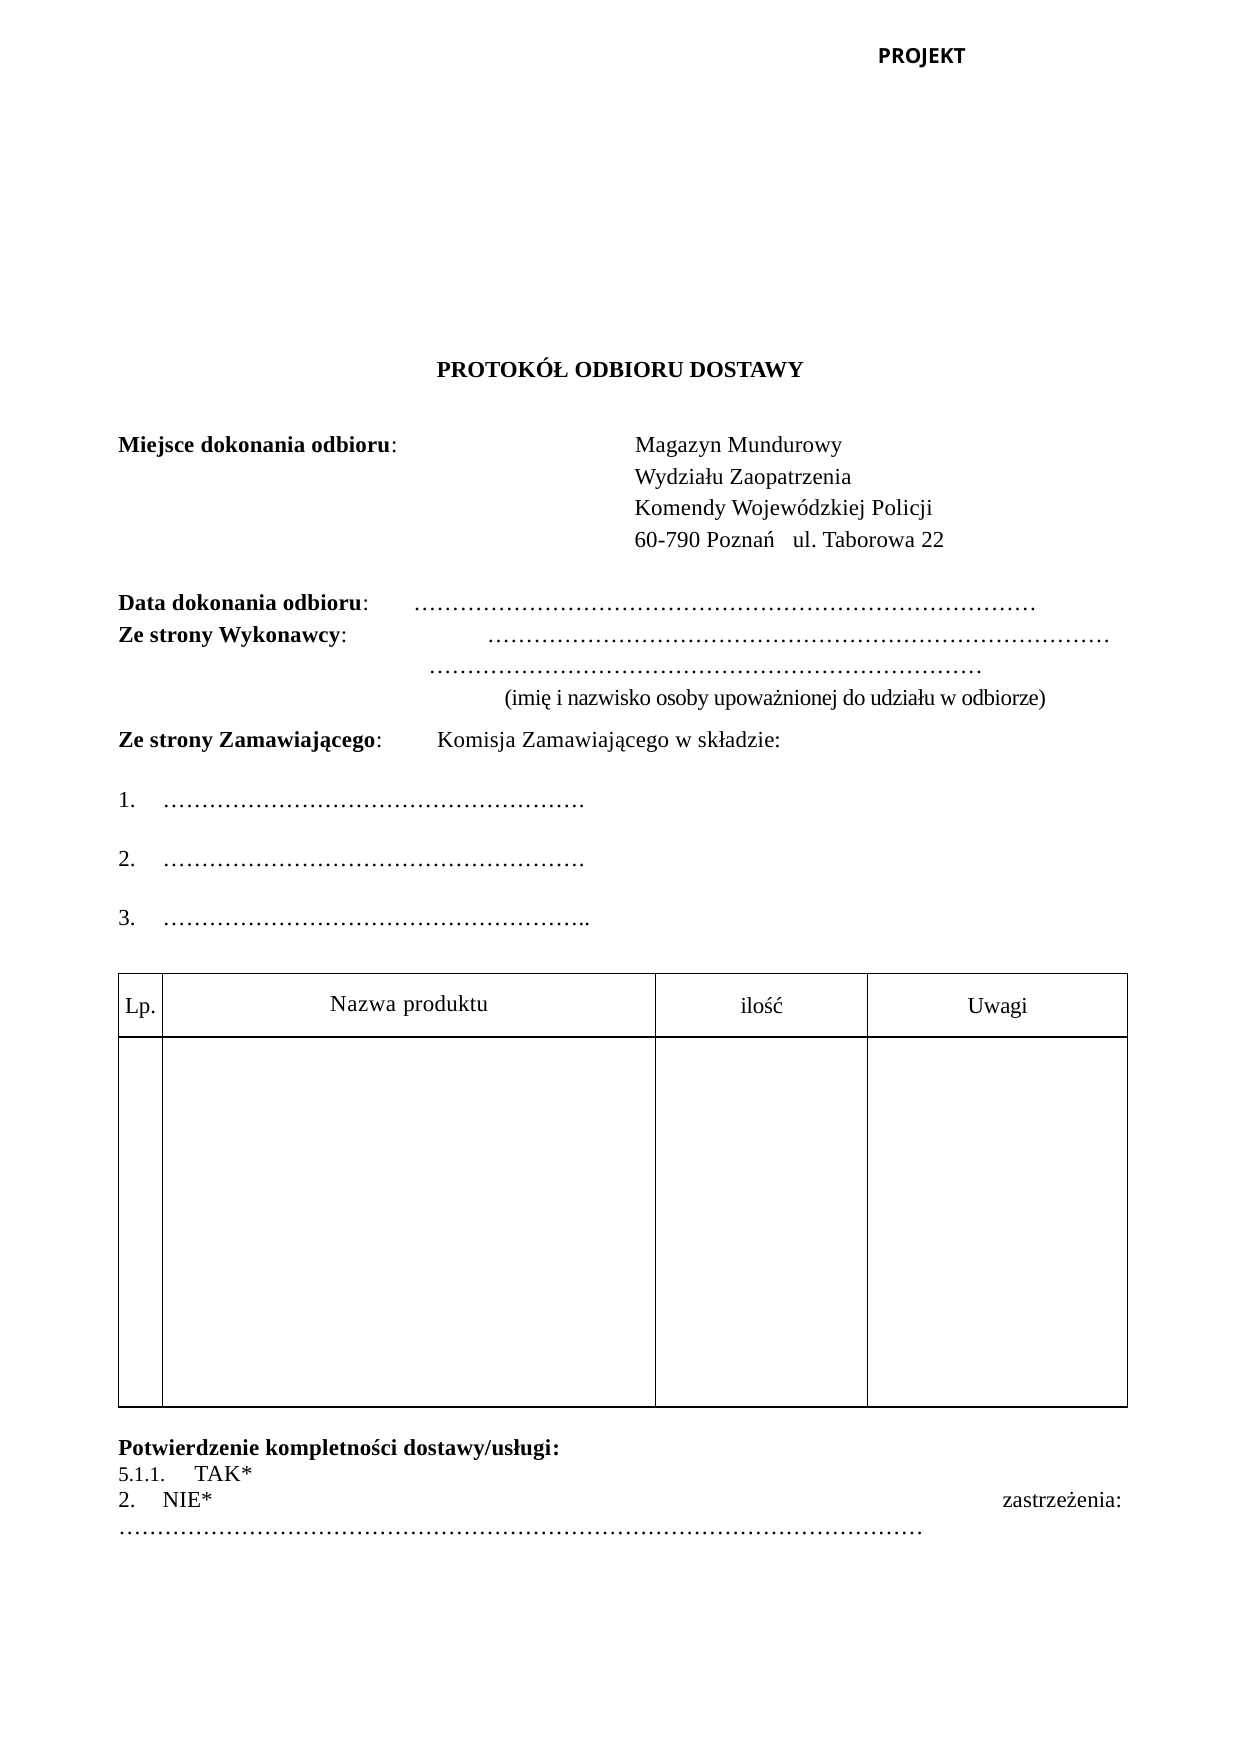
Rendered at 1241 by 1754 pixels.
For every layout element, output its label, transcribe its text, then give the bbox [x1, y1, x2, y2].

table_cell [163, 1275, 655, 1380]
table_header Lp. [119, 974, 162, 1036]
list ………………………………………………. [118, 786, 1122, 812]
table_cell [656, 1380, 867, 1406]
text 60-790 Poznań ul. Taborowa 22 [118, 526, 1122, 552]
table_cell [119, 1038, 162, 1169]
table_header ilość [656, 974, 867, 1036]
text PROTOKÓŁ ODBIORU DOSTAWY [118, 358, 1122, 382]
table_cell [868, 1380, 1127, 1406]
table_cell [119, 1275, 162, 1380]
text Data dokonania odbioru: ……………………………………………………………………… [118, 589, 1122, 616]
list NIE* zastrzeżenia:…………………………………………………………………………………………… [118, 1487, 1122, 1539]
text Wydziału Zaopatrzenia [118, 463, 1122, 489]
list ……………………………………………….. [118, 904, 1122, 931]
table_header Nazwa produktu [163, 974, 655, 1036]
table_cell [163, 1169, 655, 1275]
list ………………………………………………. [118, 845, 1122, 871]
table_cell [119, 1380, 162, 1406]
text Ze strony Wykonawcy: ……………………………………………………………………… [118, 621, 1122, 647]
table_cell [163, 1038, 655, 1169]
text Komendy Wojewódzkiej Policji [118, 494, 1122, 521]
text Potwierdzenie kompletności dostawy/usługi: [118, 1434, 1122, 1460]
text Ze strony Zamawiającego: Komisja Zamawiającego w składzie: [118, 726, 1122, 753]
text Miejsce dokonania odbioru: Magazyn Mundurowy [118, 431, 1122, 458]
table_cell [119, 1169, 162, 1275]
text (imię i nazwisko osoby upoważnionej do udziału w odbiorze) [428, 684, 1122, 710]
table_cell [163, 1380, 655, 1406]
text ……………………………………………………………… [428, 652, 1122, 679]
table_cell [868, 1275, 1127, 1380]
table_cell [868, 1169, 1127, 1275]
table_header Uwagi [868, 974, 1127, 1036]
table_cell [656, 1275, 867, 1380]
table_cell [656, 1038, 867, 1169]
table_cell [868, 1038, 1127, 1169]
list TAK* [118, 1460, 1122, 1487]
table_cell [656, 1169, 867, 1275]
